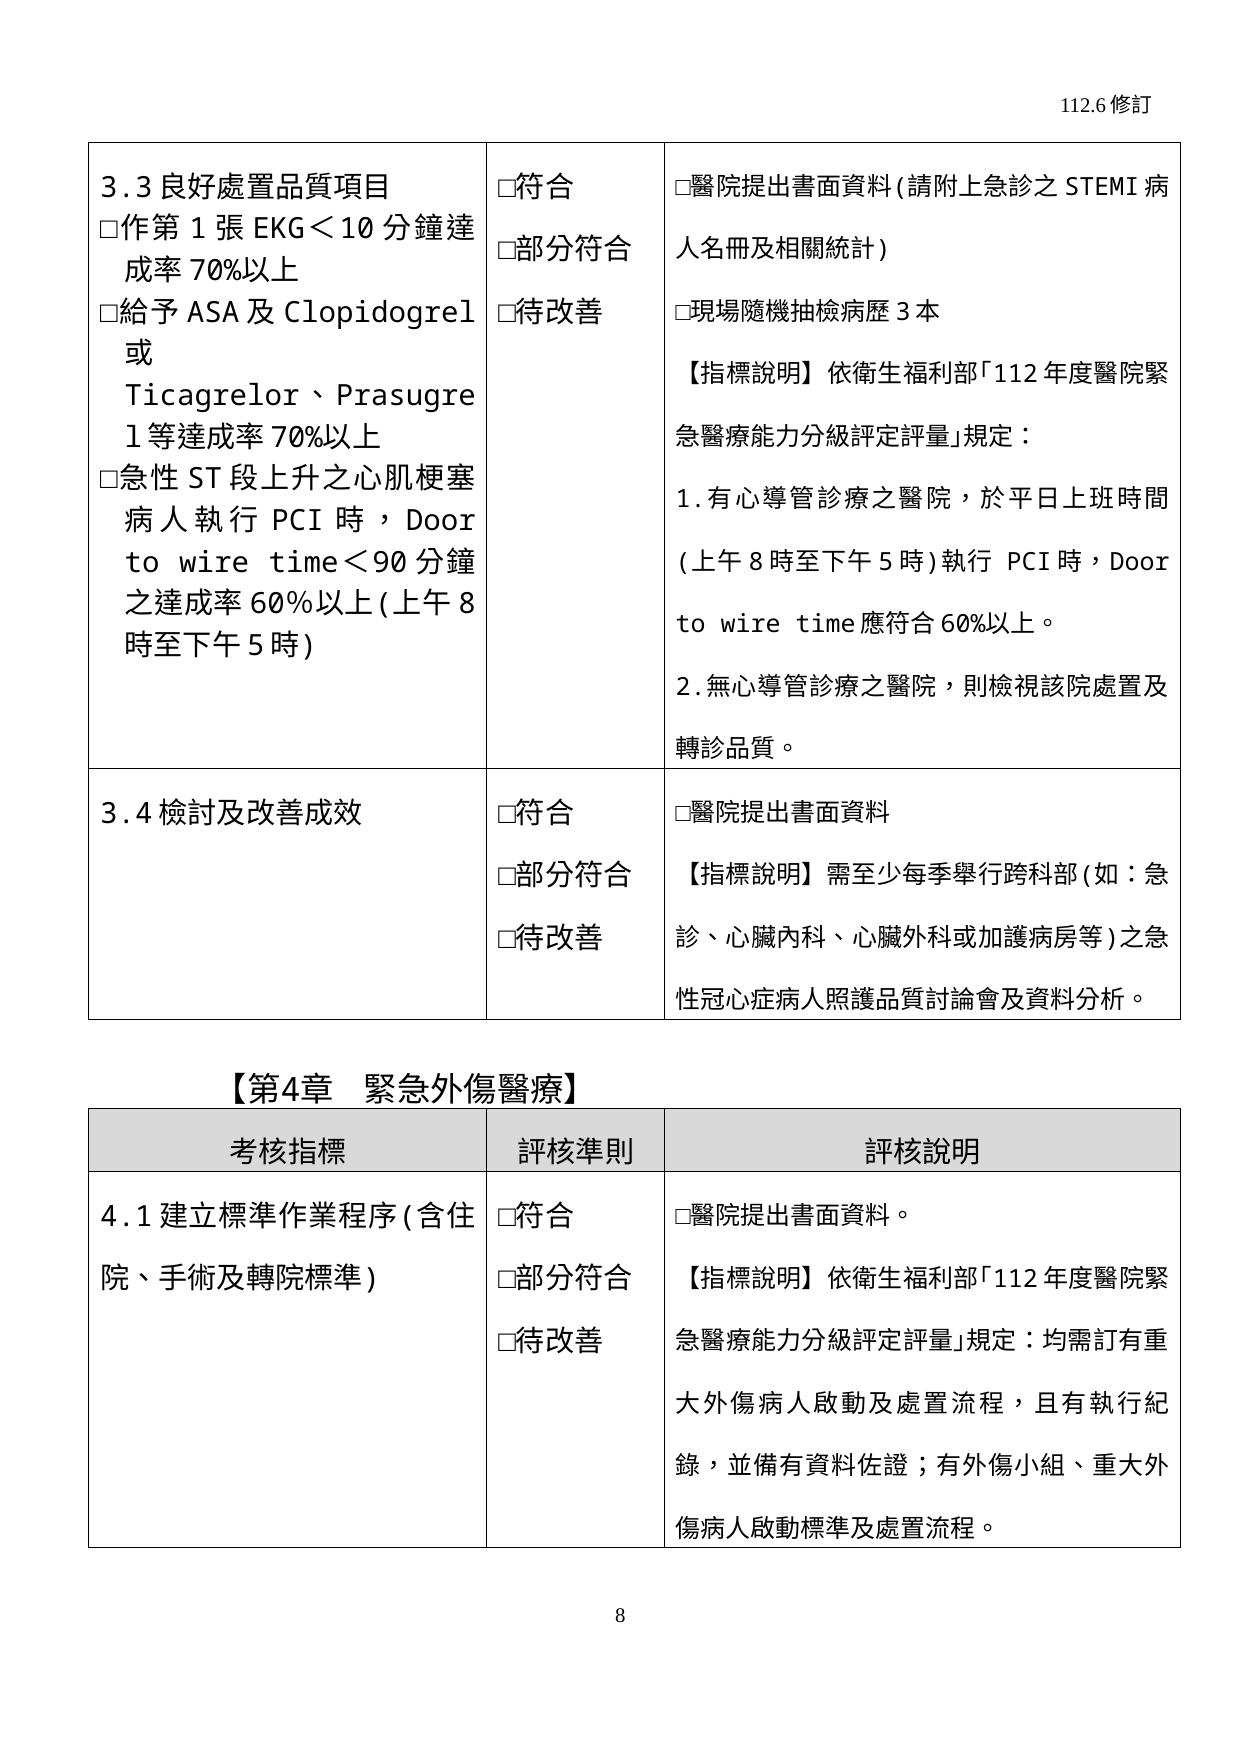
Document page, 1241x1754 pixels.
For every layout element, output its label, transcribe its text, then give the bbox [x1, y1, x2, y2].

table_cell □符合 □部分符合 □待改善 [487, 1172, 664, 1547]
table_header 考核指標 [89, 1109, 486, 1171]
table_cell □醫院提出書面資料 【指標說明】需至少每季舉行跨科部(如：急診、心臟內科、心臟外科或加護病房等)之急性冠心症病人照護品質討論會及資料分析。 [665, 769, 1180, 1019]
table_cell □符合 □部分符合 □待改善 [487, 143, 664, 768]
table_header 評核說明 [665, 1109, 1180, 1171]
table_cell □符合 □部分符合 □待改善 [487, 769, 664, 1019]
table_cell 3.3良好處置品質項目 □作第1張EKG＜10分鐘達成率70%以上 □給予ASA及Clopidogrel或Ticagrelor、Prasugrel等達成率70%以上 □急性ST段上升之心肌梗塞病人執行PCI時，Door to wire time＜90分鐘之達成率60％以上(上午8時至下午5時) [89, 143, 486, 768]
table_cell □醫院提出書面資料(請附上急診之STEMI病人名冊及相關統計) □現場隨機抽檢病歷3本 【指標說明】依衛生福利部｢112年度醫院緊急醫療能力分級評定評量｣規定： 1.有心導管診療之醫院，於平日上班時間(上午8時至下午5時)執行 PCI時，Door to wire time應符合60%以上。 2.無心導管診療之醫院，則檢視該院處置及轉診品質。 [665, 143, 1180, 768]
table_cell □醫院提出書面資料。 【指標說明】依衛生福利部｢112年度醫院緊急醫療能力分級評定評量｣規定：均需訂有重大外傷病人啟動及處置流程，且有執行紀錄，並備有資料佐證；有外傷小組、重大外傷病人啟動標準及處置流程。 [665, 1172, 1180, 1547]
table_header 評核準則 [487, 1109, 664, 1171]
list 緊急外傷醫療】 [214, 1045, 1152, 1107]
table_cell 3.4檢討及改善成效 [89, 769, 486, 1019]
table_cell 4.1建立標準作業程序(含住院、手術及轉院標準) [89, 1172, 486, 1547]
